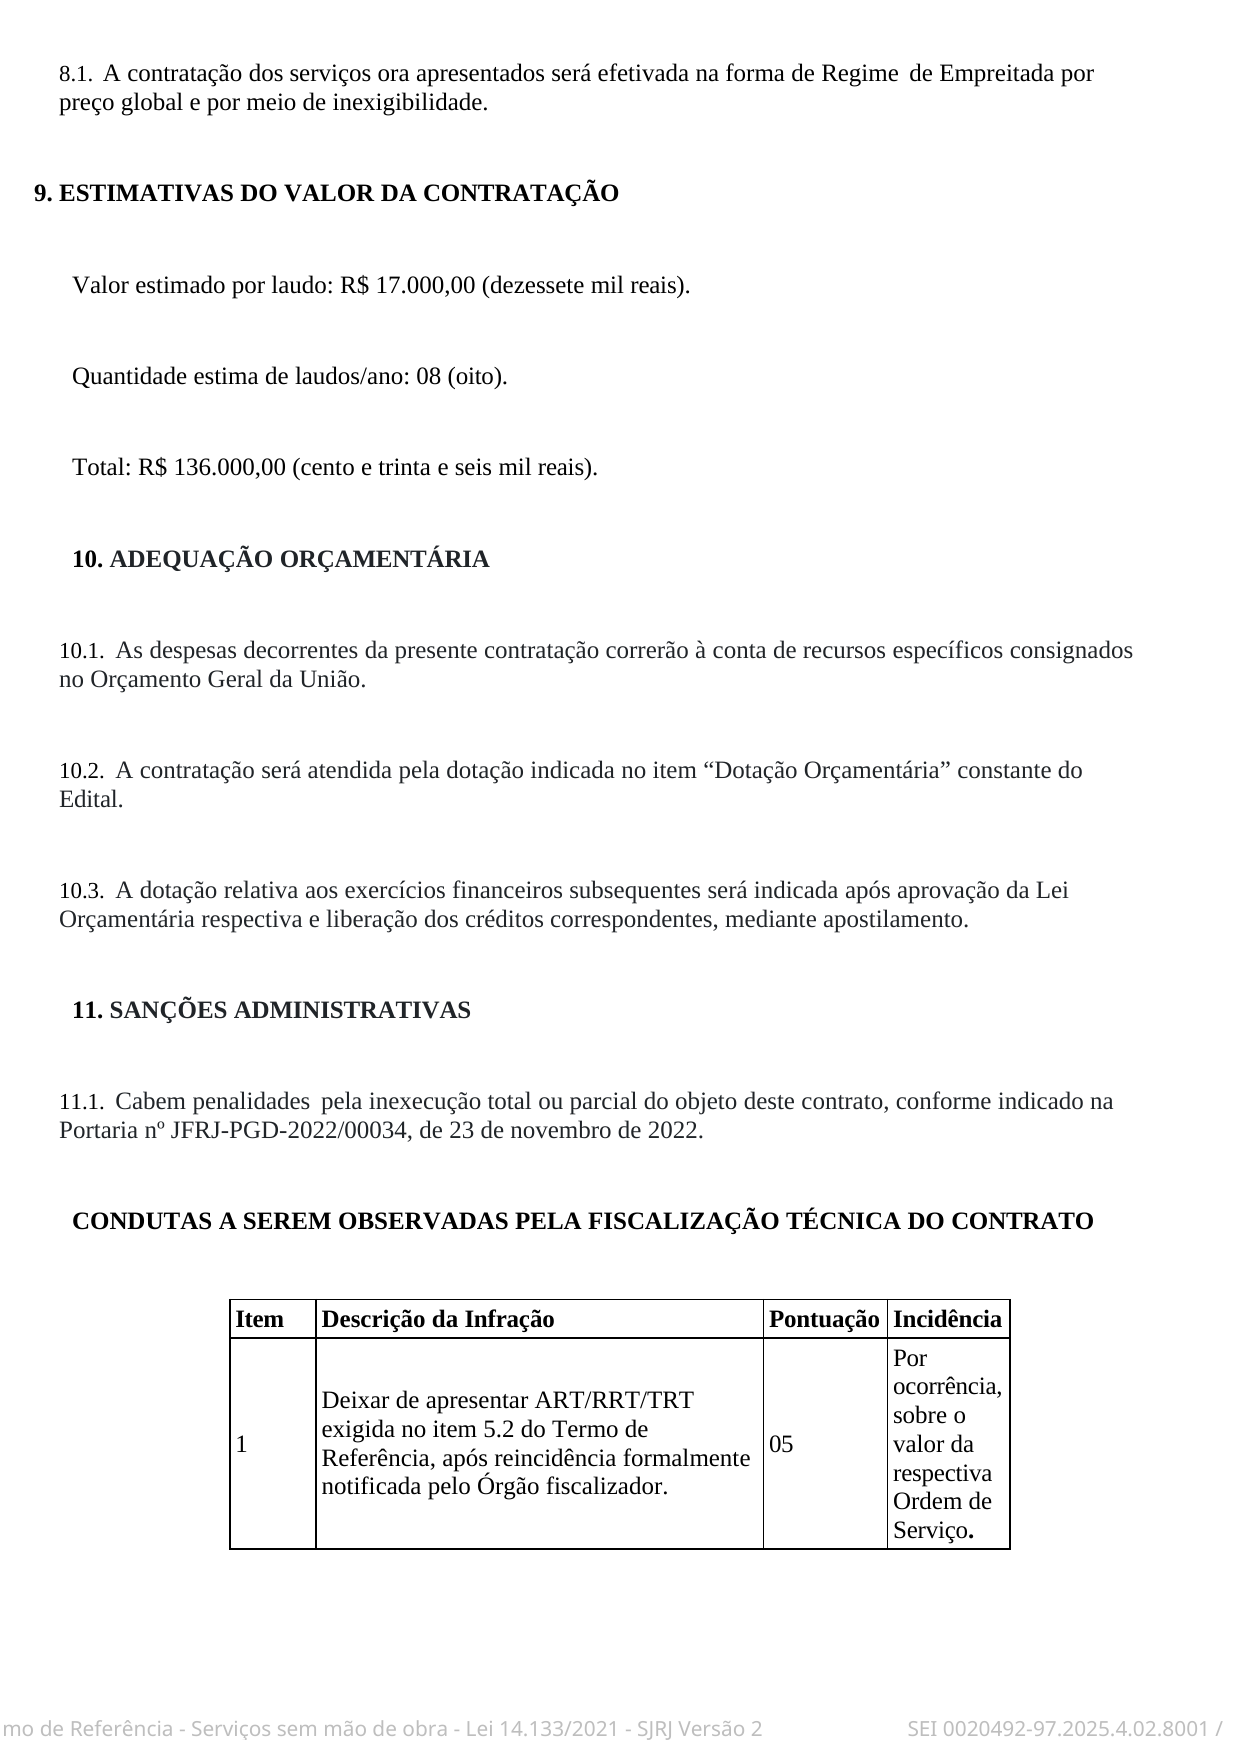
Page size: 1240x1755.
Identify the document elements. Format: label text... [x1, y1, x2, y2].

list SANÇÕES ADMINISTRATIVAS [72, 995, 1181, 1024]
text Valor estimado por laudo: R$ 17.000,00 (dezessete mil reais). [72, 270, 1181, 298]
table_cell Por ocorrência, sobre o valor da respectiva Ordem de Serviço. [888, 1339, 1009, 1548]
table_cell 05 [764, 1339, 887, 1548]
list ESTIMATIVAS DO VALOR DA CONTRATAÇÃO [34, 178, 1181, 207]
text Total: R$ 136.000,00 (cento e trinta e seis mil reais). [72, 452, 1181, 481]
list A contratação será atendida pela dotação indicada no item “Dotação Orçamentária” constante do Edital. [59, 755, 1096, 812]
table_header Pontuação [764, 1300, 887, 1337]
table_cell 1 [231, 1339, 315, 1548]
table_cell Deixar de apresentar ART/RRT/TRT exigida no item 5.2 do Termo de Referência, após reincidência formalmente notificada pelo Órgão fiscalizador. [317, 1339, 763, 1548]
table_header Incidência [888, 1300, 1009, 1337]
list Cabem penalidades pela inexecução total ou parcial do objeto deste contrato, conforme indicado na Portaria nº JFRJ-PGD-2022/00034, de 23 de novembro de 2022. [59, 1086, 1129, 1144]
table_header Item [231, 1300, 315, 1337]
subtitle CONDUTAS A SEREM OBSERVADAS PELA FISCALIZAÇÃO TÉCNICA DO CONTRATO [72, 1206, 1181, 1235]
text Quantidade estima de laudos/ano: 08 (oito). [72, 361, 1181, 390]
list A dotação relativa aos exercícios financeiros subsequentes será indicada após aprovação da Lei Orçamentária respectiva e liberação dos créditos correspondentes, mediante apostilamento. [59, 875, 1082, 933]
list ADEQUAÇÃO ORÇAMENTÁRIA [72, 544, 1181, 572]
list As despesas decorrentes da presente contratação correrão à conta de recursos específicos consignados no Orçamento Geral da União. [59, 635, 1146, 692]
list A contratação dos serviços ora apresentados será efetivada na forma de Regime de Empreitada por preço global e por meio de inexigibilidade. [59, 58, 1109, 116]
table_header Descrição da Infração [317, 1300, 763, 1337]
